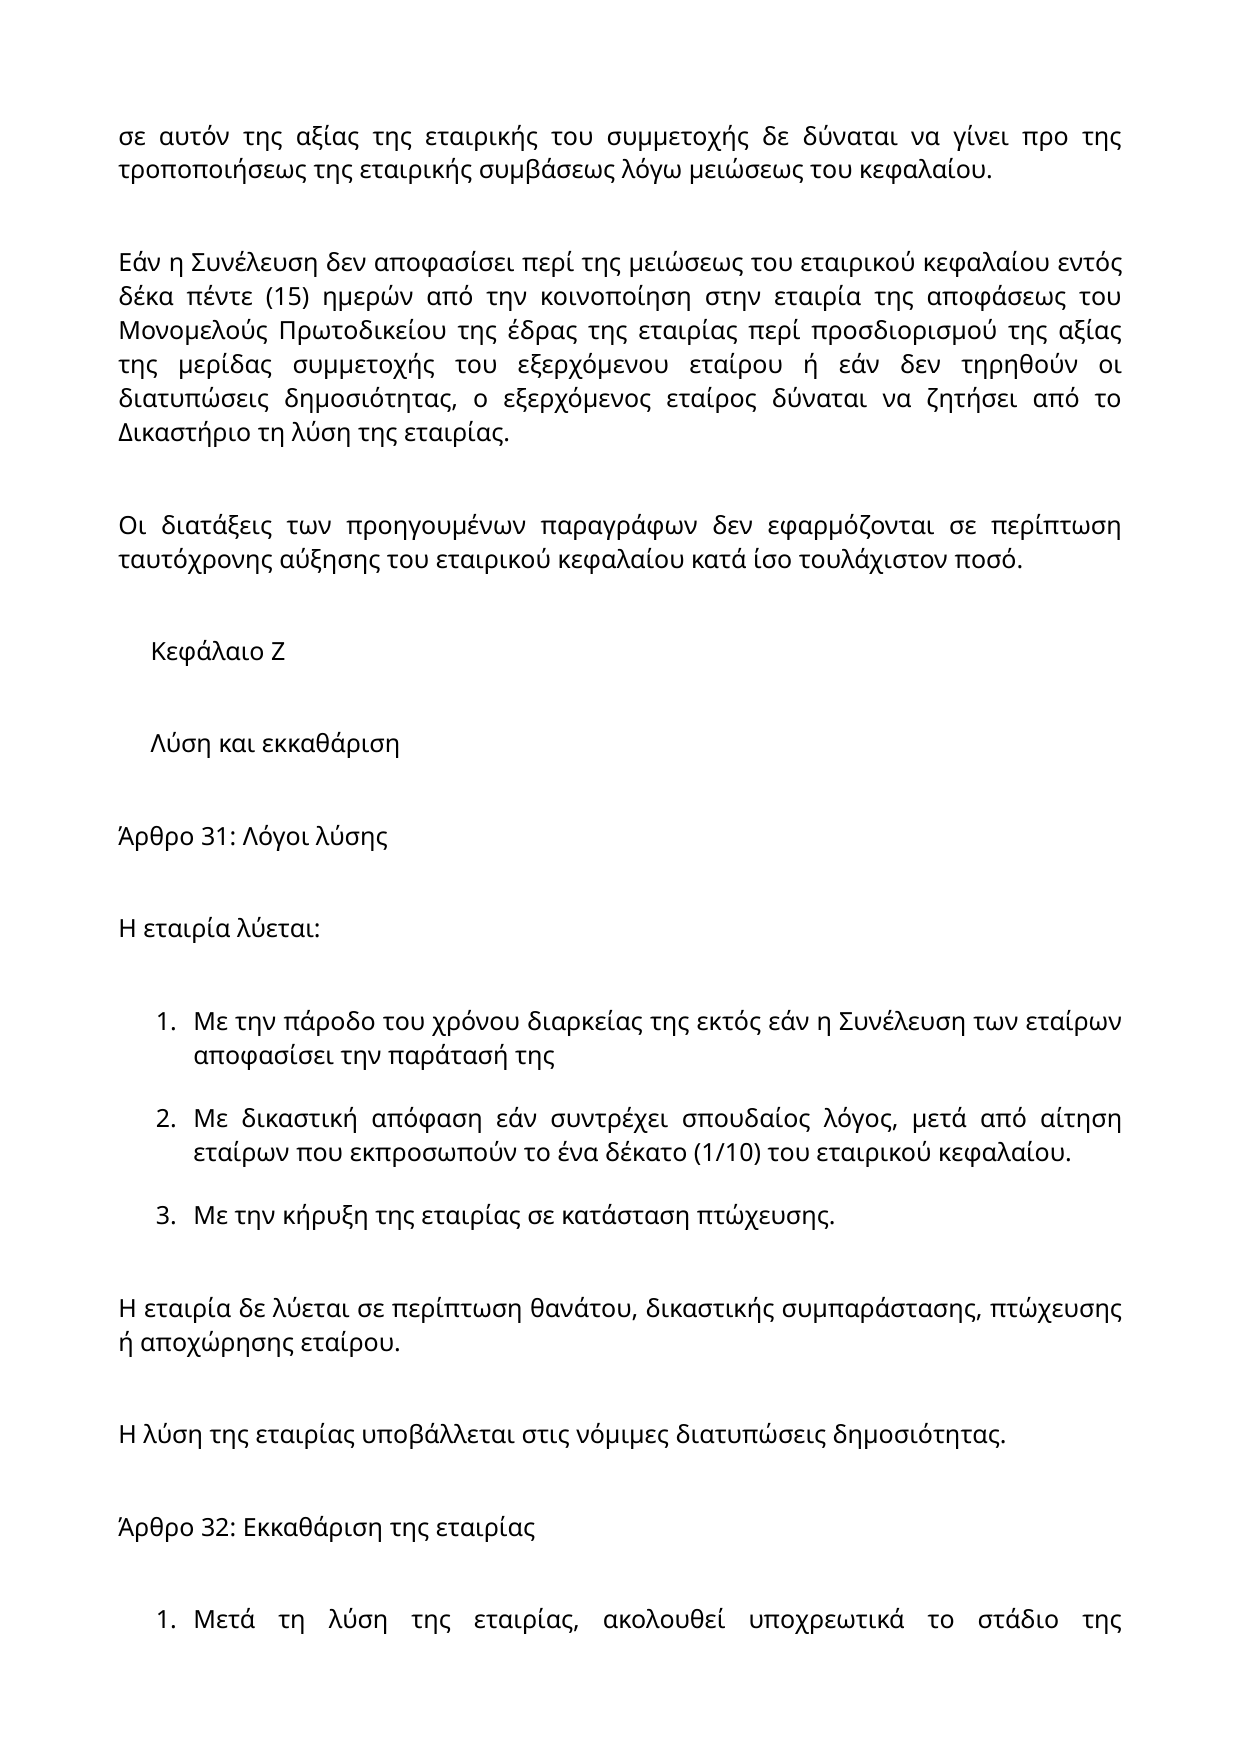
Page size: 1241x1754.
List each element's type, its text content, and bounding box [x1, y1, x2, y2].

text Λύση και εκκαθάριση [118, 726, 1122, 760]
list Με την πάροδο του χρόνου διαρκείας της εκτός εάν η Συνέλευση των εταίρων αποφασίσει την παράτασή της [156, 1003, 1122, 1071]
list Με την κήρυξη της εταιρίας σε κατάσταση πτώχευσης. [156, 1198, 1122, 1232]
text Άρθρο 32: Εκκαθάριση της εταιρίας [118, 1509, 1122, 1543]
list Μετά τη λύση της εταιρίας, ακολουθεί υποχρεωτικά το στάδιο της [156, 1602, 1122, 1636]
text Η λύση της εταιρίας υποβάλλεται στις νόμιμες διατυπώσεις δημοσιότητας. [118, 1417, 1122, 1451]
list Με δικαστική απόφαση εάν συντρέχει σπουδαίος λόγος, μετά από αίτηση εταίρων που εκπροσωπούν το ένα δέκατο (1/10) του εταιρικού κεφαλαίου. [156, 1101, 1122, 1169]
text σε αυτόν της αξίας της εταιρικής του συμμετοχής δε δύναται να γίνει προ της τροποποιήσεως της εταιρικής συμβάσεως λόγω μειώσεως του κεφαλαίου. [118, 118, 1122, 186]
text Οι διατάξεις των προηγουμένων παραγράφων δεν εφαρμόζονται σε περίπτωση ταυτόχρονης αύξησης του εταιρικού κεφαλαίου κατά ίσο τουλάχιστον ποσό. [118, 507, 1122, 575]
text Η εταιρία λύεται: [118, 911, 1122, 945]
text Η εταιρία δε λύεται σε περίπτωση θανάτου, δικαστικής συμπαράστασης, πτώχευσης ή αποχώρησης εταίρου. [118, 1290, 1122, 1358]
text Εάν η Συνέλευση δεν αποφασίσει περί της μειώσεως του εταιρικού κεφαλαίου εντός δέκα πέντε (15) ημερών από την κοινοποίηση στην εταιρία της αποφάσεως του Μονομελούς Πρωτοδικείου της έδρας της εταιρίας περί προσδιορισμού της αξίας της μερίδας συμμετοχής του εξερχόμενου εταίρου ή εάν δεν τηρηθούν οι διατυπώσεις δημοσιότητας, ο εξερχόμενος εταίρος δύναται να ζητήσει από το Δικαστήριο τη λύση της εταιρίας. [118, 244, 1122, 449]
text Άρθρο 31: Λόγοι λύσης [118, 818, 1122, 853]
text Κεφάλαιο Ζ [118, 634, 1122, 668]
